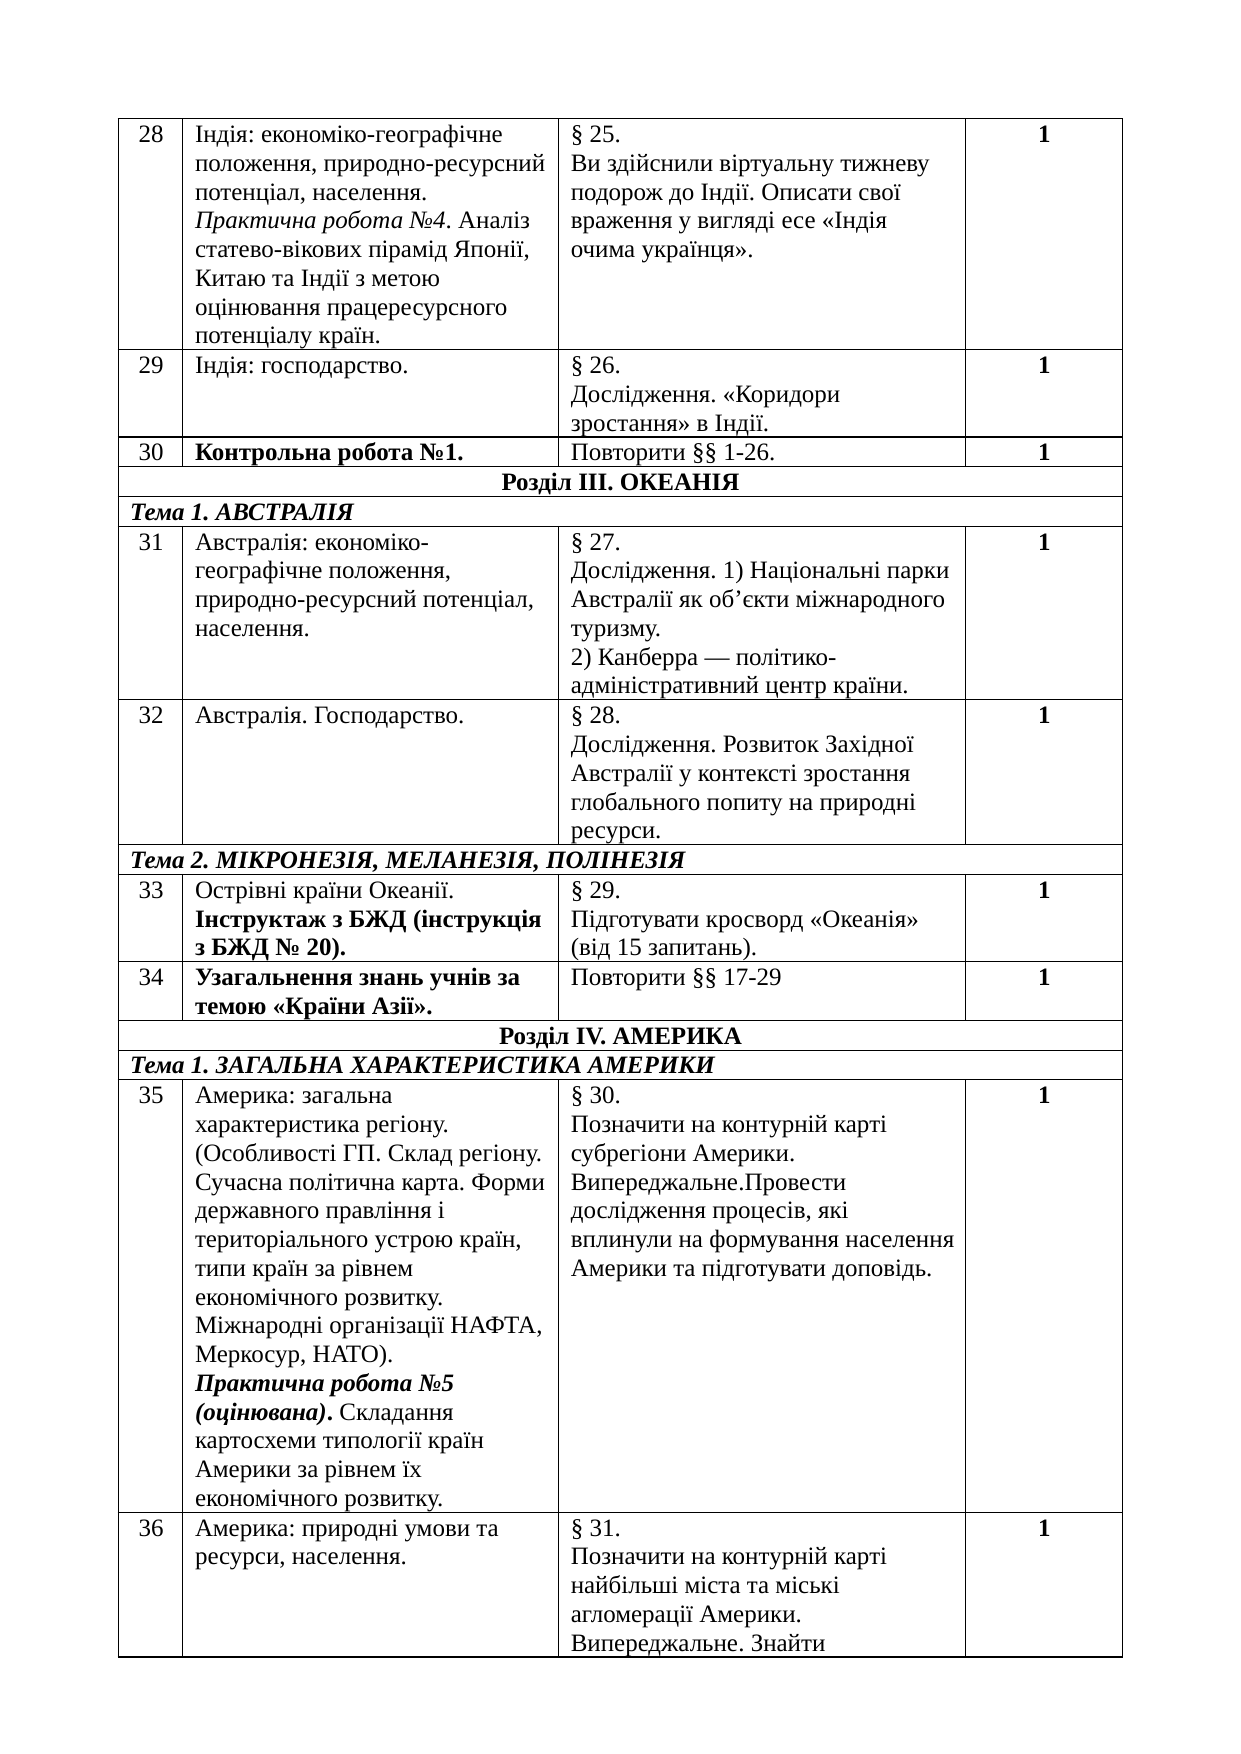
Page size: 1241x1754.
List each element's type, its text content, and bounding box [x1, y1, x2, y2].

table_cell § 25. Ви здійснили віртуальну тижневу подорож до Індії. Описати свої враження у вигляді есе «Індія очима українця». [559, 119, 965, 349]
table_cell 1 [966, 962, 1122, 1020]
table_cell 28 [119, 119, 182, 349]
table_cell 1 [966, 875, 1122, 961]
table_cell 1 [966, 350, 1122, 436]
table_cell 33 [119, 875, 182, 961]
table_cell 1 [966, 700, 1122, 844]
table_cell 35 [119, 1080, 182, 1512]
table_cell 32 [119, 700, 182, 844]
table_cell Повторити §§ 17-29 [559, 962, 965, 1020]
table_cell Узагальнення знань учнів за темою «Країни Азії». [183, 962, 558, 1020]
table_cell Острівні країни Океанії. Інструктаж з БЖД (інструкція з БЖД № 20). [183, 875, 558, 961]
table_cell 34 [119, 962, 182, 1020]
table_cell § 31. Позначити на контурній карті найбільші міста та міські агломерації Америки. Випереджальне. Знайти [559, 1513, 965, 1656]
table_cell 1 [966, 1080, 1122, 1512]
table_cell 29 [119, 350, 182, 436]
table_cell Америка: природні умови та ресурси, населення. [183, 1513, 558, 1656]
table_cell 30 [119, 438, 182, 466]
table_cell Австралія: економіко-географічне положення, природно-ресурсний потенціал, населення. [183, 527, 558, 699]
table_cell Тема 2. МІКРОНЕЗІЯ, МЕЛАНЕЗІЯ, ПОЛІНЕЗІЯ [119, 845, 1122, 874]
table_cell Повторити §§ 1-26. [559, 438, 965, 466]
table_cell § 28. Дослідження. Розвиток Західної Австралії у контексті зростання глобального попиту на природні ресурси. [559, 700, 965, 844]
table_cell § 30. Позначити на контурній карті субрегіони Америки. Випереджальне.Провести дослідження процесів, які вплинули на формування населення Америки та підготувати доповідь. [559, 1080, 965, 1512]
table_cell Індія: господарство. [183, 350, 558, 436]
table_cell § 27. Дослідження. 1) Національні парки Австралії як об’єкти міжнародного туризму. 2) Канберра — політико-адміністративний центр країни. [559, 527, 965, 699]
table_cell Тема 1. ЗАГАЛЬНА ХАРАКТЕРИСТИКА АМЕРИКИ [119, 1051, 1122, 1079]
table_cell 1 [966, 438, 1122, 466]
table_cell Австралія. Господарство. [183, 700, 558, 844]
table_cell Тема 1. АВСТРАЛІЯ [119, 497, 1122, 526]
table_cell Розділ IІІ. ОКЕАНІЯ [119, 467, 1122, 496]
table_cell Контрольна робота №1. [463, 438, 558, 466]
table_cell 1 [966, 1513, 1122, 1656]
table_cell § 29. Підготувати кросворд «Океанія» (від 15 запитань). [559, 875, 965, 961]
table_cell Америка: загальна характеристика регіону. (Особливості ГП. Склад регіону. Сучасна політична карта. Форми державного правління і територіального устрою країн, типи країн за рівнем економічного розвитку. Міжнародні організації НАФТА, Меркосур, НATO). Практична робота №5 (оцінювана). Складання картосхеми типології країн Америки за рівнем їх економічного розвитку. [183, 1080, 558, 1512]
table_cell 1 [966, 119, 1122, 349]
table_cell 31 [119, 527, 182, 699]
table_cell § 26. Дослідження. «Коридори зростання» в Індії. [559, 350, 965, 436]
table_cell Індія: економіко-географічне положення, природно-ресурсний потенціал, населення. Практична робота №4. Аналіз статево-вікових пірамід Японії, Китаю та Індії з метою оцінювання працересурсного потенціалу країн. [183, 119, 558, 349]
table_cell Розділ IV. АМЕРИКА [119, 1021, 1122, 1049]
table_cell 36 [119, 1513, 182, 1656]
table_cell 1 [966, 527, 1122, 699]
